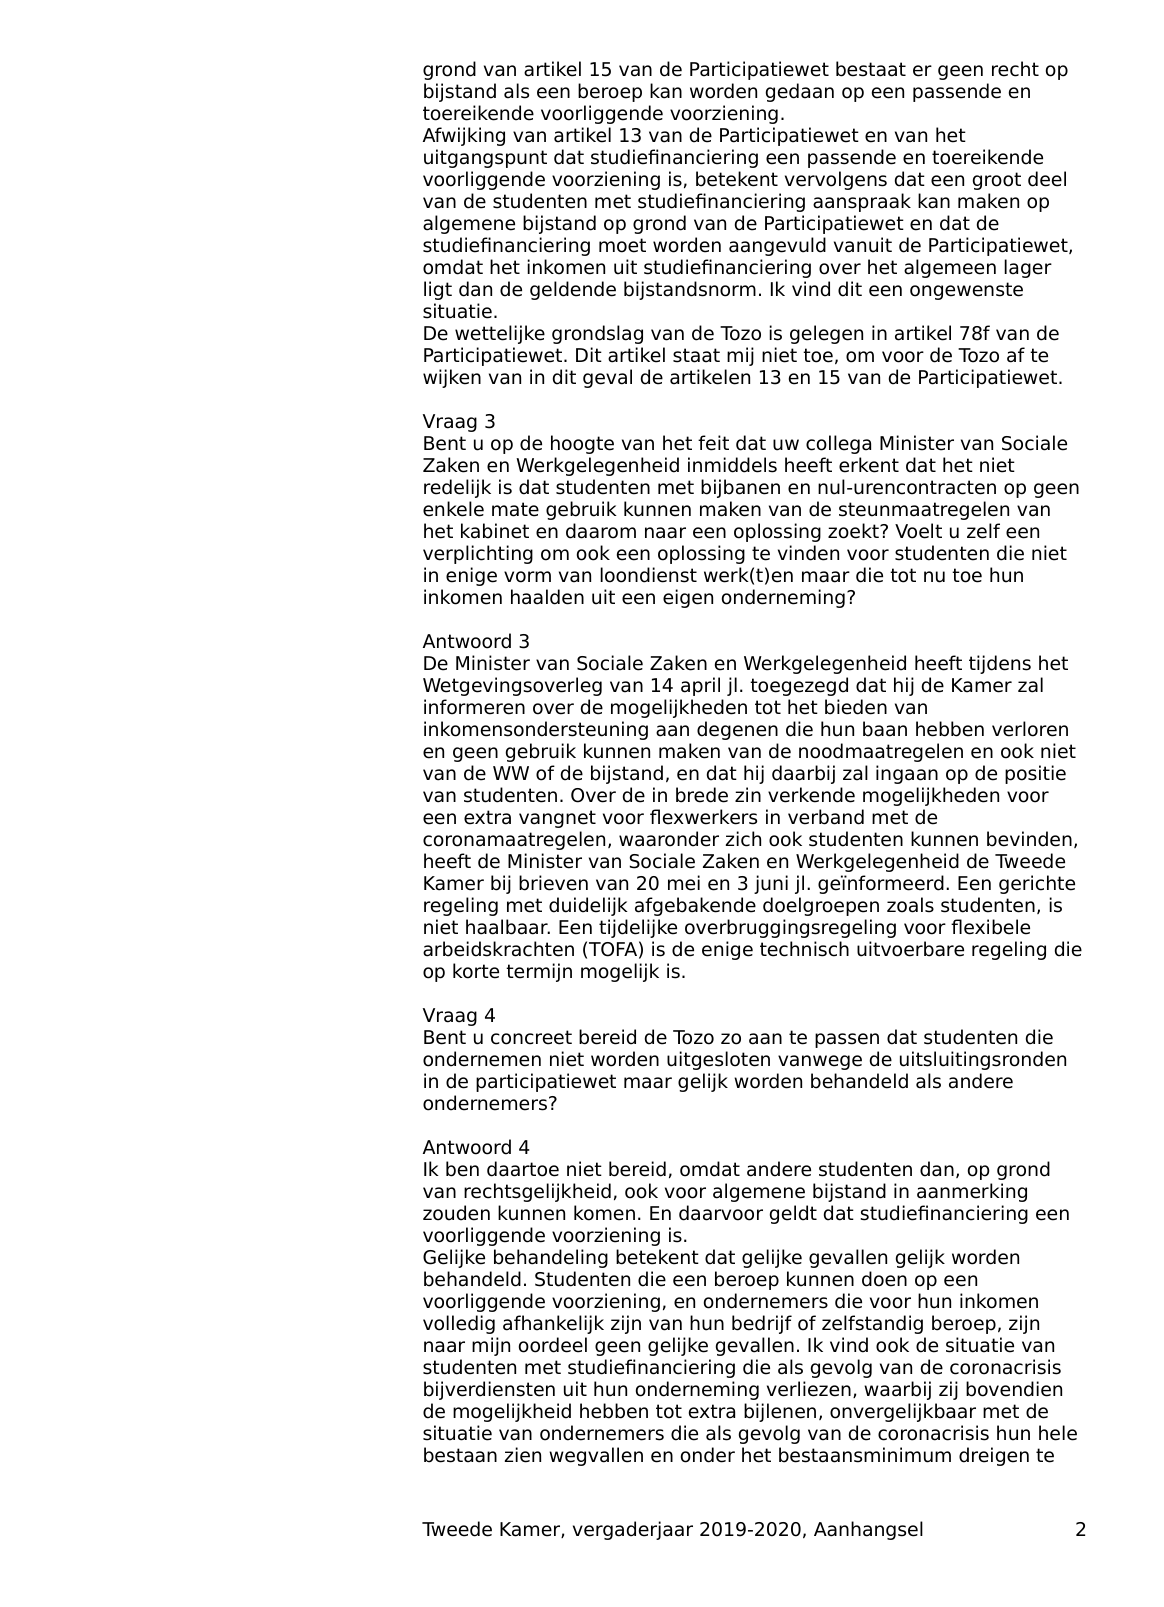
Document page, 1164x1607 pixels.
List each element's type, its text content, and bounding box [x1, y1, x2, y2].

text Afwijking van artikel 13 van de Participatiewet en van het uitgangspunt dat studiefinanciering een passende en toereikende voorliggende voorziening is, betekent vervolgens dat een groot deel van de studenten met studiefinanciering aanspraak kan maken op algemene bijstand op grond van de Participatiewet en dat de studiefinanciering moet worden aangevuld vanuit de Participatiewet, omdat het inkomen uit studiefinanciering over het algemeen lager ligt dan de geldende bijstandsnorm. Ik vind dit een ongewenste situatie. [422, 125, 1087, 323]
text Antwoord 4 [422, 1137, 1087, 1159]
text Bent u concreet bereid de Tozo zo aan te passen dat studenten die ondernemen niet worden uitgesloten vanwege de uitsluitingsronden in de participatiewet maar gelijk worden behandeld als andere ondernemers? [422, 1027, 1087, 1115]
text De Minister van Sociale Zaken en Werkgelegenheid heeft tijdens het Wetgevingsoverleg van 14 april jl. toegezegd dat hij de Kamer zal informeren over de mogelijkheden tot het bieden van inkomensondersteuning aan degenen die hun baan hebben verloren en geen gebruik kunnen maken van de noodmaatregelen en ook niet van de WW of de bijstand, en dat hij daarbij zal ingaan op de positie van studenten. Over de in brede zin verkende mogelijkheden voor een extra vangnet voor flexwerkers in verband met de coronamaatregelen, waaronder zich ook studenten kunnen bevinden, heeft de Minister van Sociale Zaken en Werkgelegenheid de Tweede Kamer bij brieven van 20 mei en 3 juni jl. geïnformeerd. Een gerichte regeling met duidelijk afgebakende doelgroepen zoals studenten, is niet haalbaar. Een tijdelijke overbruggingsregeling voor flexibele arbeidskrachten (TOFA) is de enige technisch uitvoerbare regeling die op korte termijn mogelijk is. [422, 653, 1087, 983]
text Gelijke behandeling betekent dat gelijke gevallen gelijk worden behandeld. Studenten die een beroep kunnen doen op een voorliggende voorziening, en ondernemers die voor hun inkomen volledig afhankelijk zijn van hun bedrijf of zelfstandig beroep, zijn naar mijn oordeel geen gelijke gevallen. Ik vind ook de situatie van studenten met studiefinanciering die als gevolg van de coronacrisis bijverdiensten uit hun onderneming verliezen, waarbij zij bovendien de mogelijkheid hebben tot extra bijlenen, onvergelijkbaar met de situatie van ondernemers die als gevolg van de coronacrisis hun hele bestaan zien wegvallen en onder het bestaansminimum dreigen te [422, 1247, 1087, 1467]
text Ik ben daartoe niet bereid, omdat andere studenten dan, op grond van rechtsgelijkheid, ook voor algemene bijstand in aanmerking zouden kunnen komen. En daarvoor geldt dat studiefinanciering een voorliggende voorziening is. [422, 1159, 1087, 1247]
text De wettelijke grondslag van de Tozo is gelegen in artikel 78f van de Participatiewet. Dit artikel staat mij niet toe, om voor de Tozo af te wijken van in dit geval de artikelen 13 en 15 van de Participatiewet. [422, 323, 1087, 389]
text grond van artikel 15 van de Participatiewet bestaat er geen recht op bijstand als een beroep kan worden gedaan op een passende en toereikende voorliggende voorziening. [422, 59, 1087, 125]
text Vraag 4 [422, 1005, 1087, 1027]
text Vraag 3 [422, 411, 1087, 433]
text Bent u op de hoogte van het feit dat uw collega Minister van Sociale Zaken en Werkgelegenheid inmiddels heeft erkent dat het niet redelijk is dat studenten met bijbanen en nul-urencontracten op geen enkele mate gebruik kunnen maken van de steunmaatregelen van het kabinet en daarom naar een oplossing zoekt? Voelt u zelf een verplichting om ook een oplossing te vinden voor studenten die niet in enige vorm van loondienst werk(t)en maar die tot nu toe hun inkomen haalden uit een eigen onderneming? [422, 433, 1087, 609]
text Antwoord 3 [422, 631, 1087, 653]
